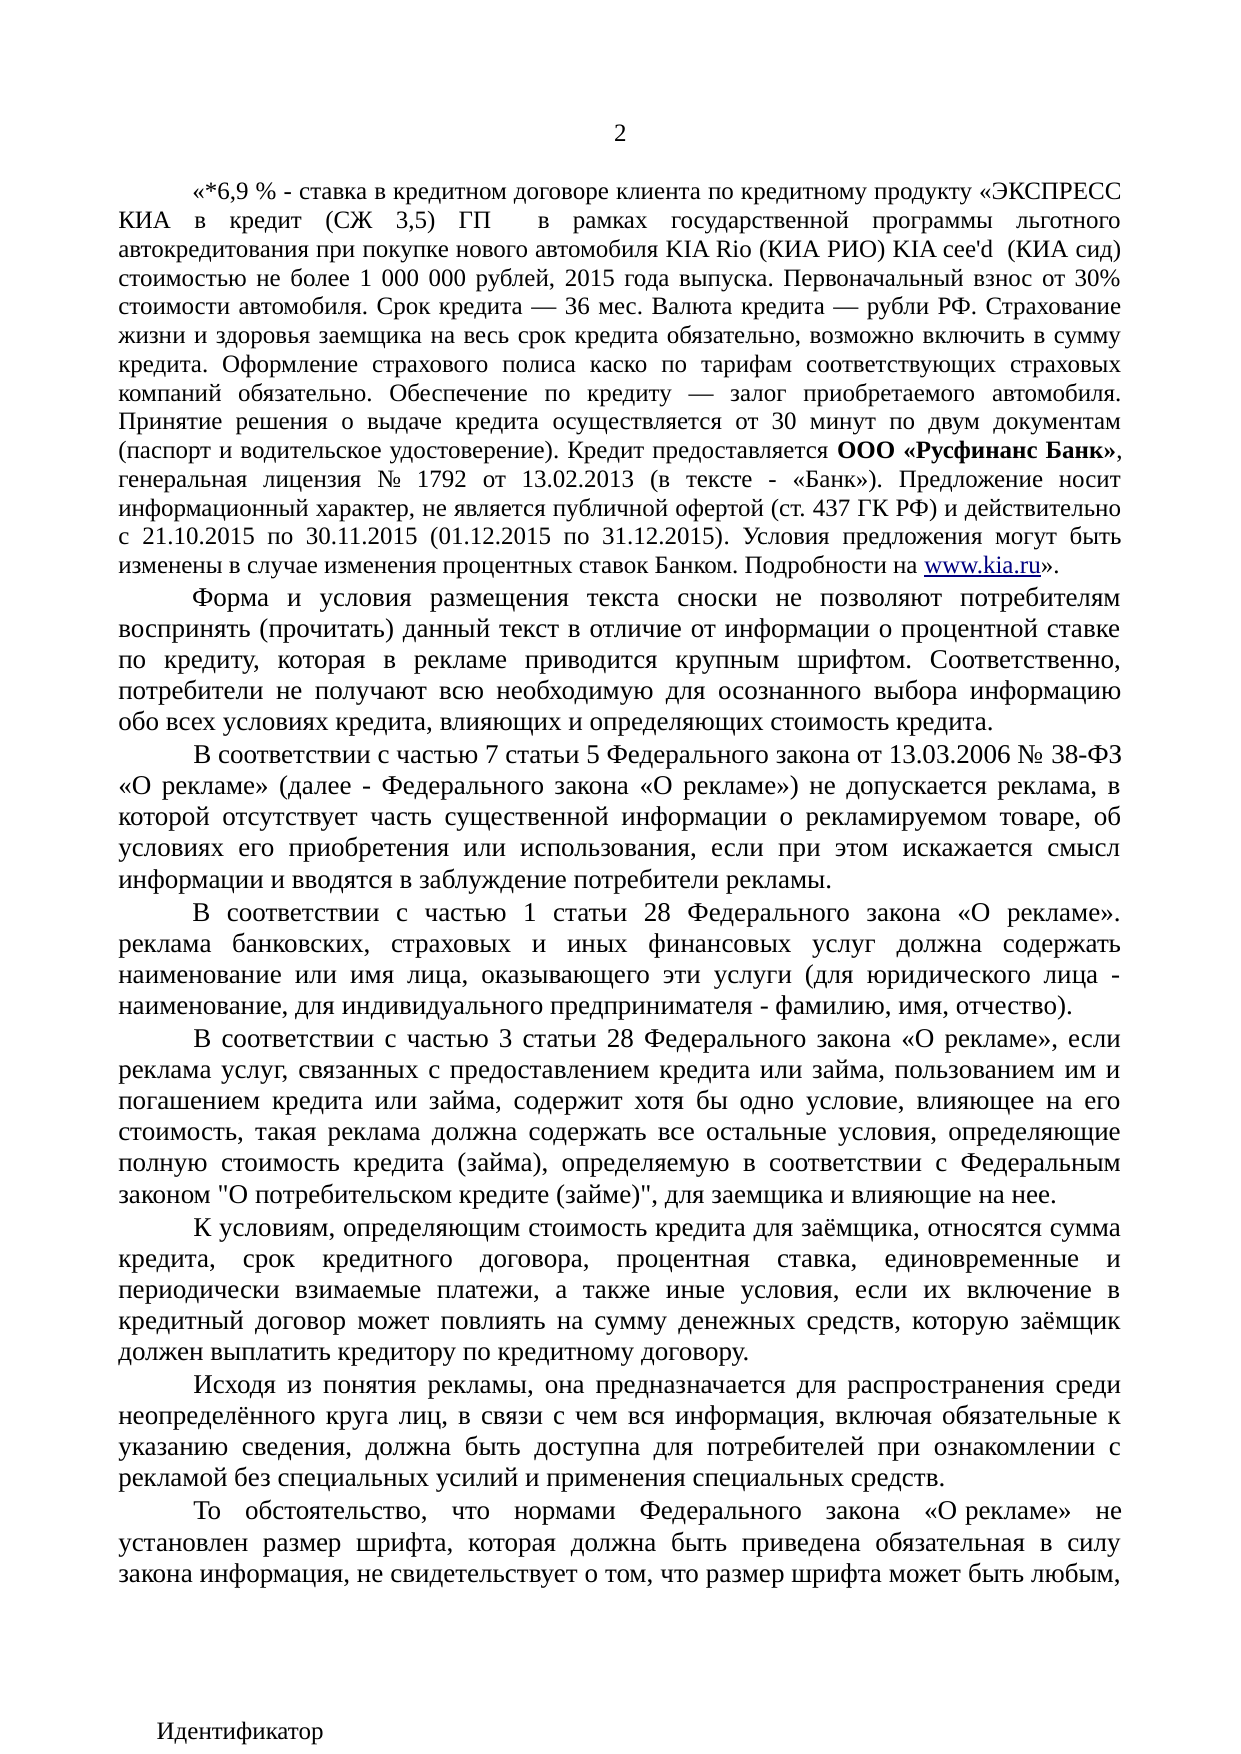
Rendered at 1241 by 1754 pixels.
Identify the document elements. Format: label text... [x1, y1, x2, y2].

text В соответствии с частью 3 статьи 28 Федерального закона «О рекламе», если реклама услуг, связанных с предоставлением кредита или займа, пользованием им и погашением кредита или займа, содержит хотя бы одно условие, влияющее на его стоимость, такая реклама должна содержать все остальные условия, определяющие полную стоимость кредита (займа), определяемую в соответствии с Федеральным законом "О потребительском кредите (займе)", для заемщика и влияющие на нее. [118, 1022, 1122, 1209]
text Исходя из понятия рекламы, она предназначается для распространения среди неопределённого круга лиц, в связи с чем вся информация, включая обязательные к указанию сведения, должна быть доступна для потребителей при ознакомлении с рекламой без специальных усилий и применения специальных средств. [118, 1368, 1122, 1493]
text «*6,9 % - ставка в кредитном договоре клиента по кредитному продукту «ЭКСПРЕСС КИА в кредит (СЖ 3,5) ГП в рамках государственной программы льготного автокредитования при покупке нового автомобиля KIA Rio (КИА РИО) KIA cee'd (КИА сид) стоимостью не более 1 000 000 рублей, 2015 года выпуска. Первоначальный взнос от 30% стоимости автомобиля. Срок кредита — 36 мес. Валюта кредита — рубли РФ. Страхование жизни и здоровья заемщика на весь срок кредита обязательно, возможно включить в сумму кредита. Оформление страхового полиса каско по тарифам соответствующих страховых компаний обязательно. Обеспечение по кредиту — залог приобретаемого автомобиля. Принятие решения о выдаче кредита осуществляется от 30 минут по двум документам (паспорт и водительское удостоверение). Кредит предоставляется ООО «Русфинанс Банк», генеральная лицензия № 1792 от 13.02.2013 (в тексте - «Банк»). Предложение носит информационный характер, не является публичной офертой (ст. 437 ГК РФ) и действительно с 21.10.2015 по 30.11.2015 (01.12.2015 по 31.12.2015). Условия предложения могут быть изменены в случае изменения процентных ставок Банком. Подробности на www.kia.ru». [118, 176, 1122, 579]
text В соответствии с частью 7 статьи 5 Федерального закона от 13.03.2006 № 38-ФЗ «О рекламе» (далее - Федерального закона «О рекламе») не допускается реклама, в которой отсутствует часть существенной информации о рекламируемом товаре, об условиях его приобретения или использования, если при этом искажается смысл информации и вводятся в заблуждение потребители рекламы. [118, 738, 1122, 894]
text Форма и условия размещения текста сноски не позволяют потребителям воспринять (прочитать) данный текст в отличие от информации о процентной ставке по кредиту, которая в рекламе приводится крупным шрифтом. Соответственно, потребители не получают всю необходимую для осознанного выбора информацию обо всех условиях кредита, влияющих и определяющих стоимость кредита. [118, 581, 1122, 736]
text То обстоятельство, что нормами Федерального закона «О рекламе» не установлен размер шрифта, которая должна быть приведена обязательная в силу закона информация, не свидетельствует о том, что размер шрифта может быть любым, [118, 1494, 1122, 1588]
text К условиям, определяющим стоимость кредита для заёмщика, относятся сумма кредита, срок кредитного договора, процентная ставка, единовременные и периодически взимаемые платежи, а также иные условия, если их включение в кредитный договор может повлиять на сумму денежных средств, которую заёмщик должен выплатить кредитору по кредитному договору. [118, 1211, 1122, 1366]
text В соответствии с частью 1 статьи 28 Федерального закона «О рекламе». реклама банковских, страховых и иных финансовых услуг должна содержать наименование или имя лица, оказывающего эти услуги (для юридического лица - наименование, для индивидуального предпринимателя - фамилию, имя, отчество). [118, 896, 1122, 1020]
